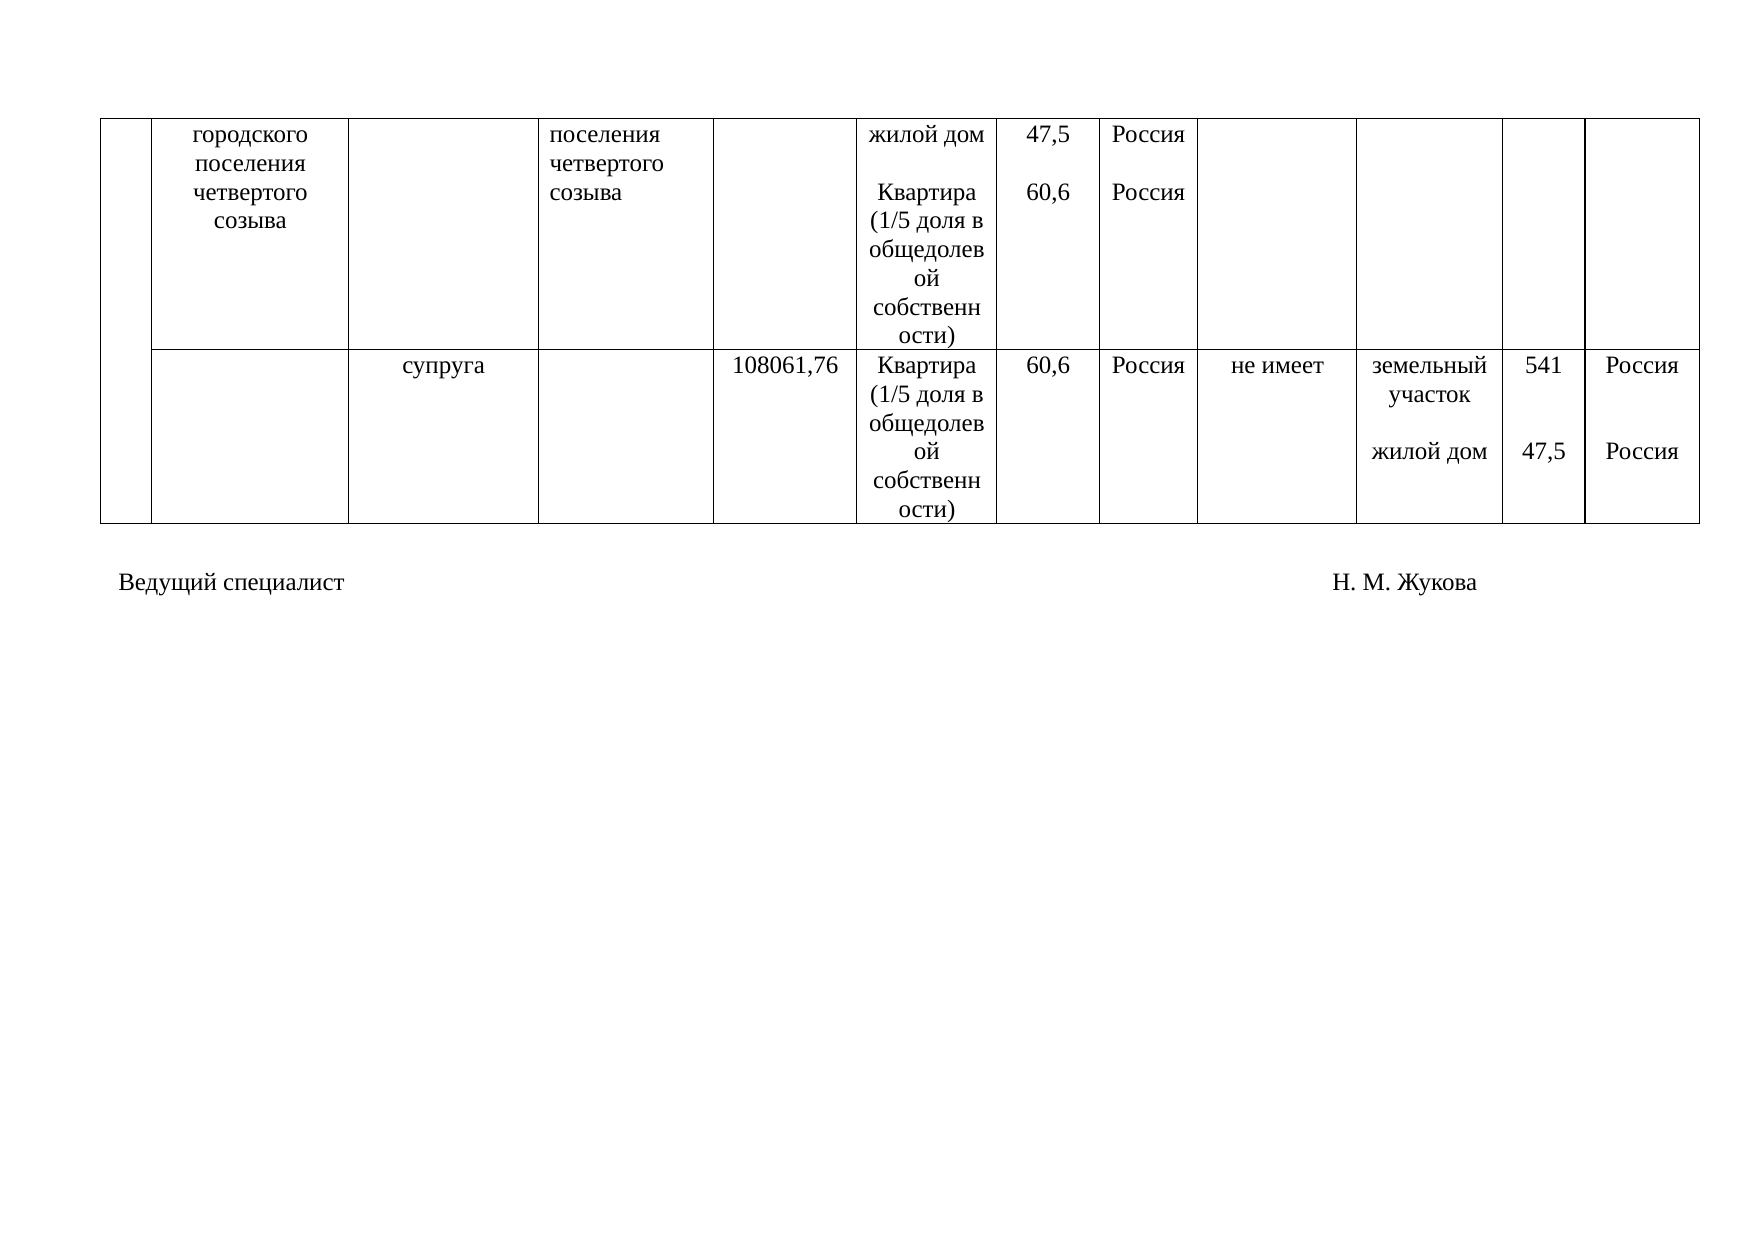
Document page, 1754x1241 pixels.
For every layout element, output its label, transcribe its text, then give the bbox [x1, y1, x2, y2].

table_cell Квартира (1/5 доля в общедолевой собственности) [857, 350, 996, 523]
table_cell поселения четвертого созыва [539, 119, 713, 349]
table_cell [1357, 119, 1502, 349]
table_cell [1503, 119, 1584, 349]
table_cell жилой дом Квартира (1/5 доля в общедолевой собственности) [857, 119, 996, 349]
table_cell [1198, 119, 1356, 349]
table_cell земельный участок жилой дом [1357, 350, 1502, 523]
table_cell Россия [1100, 350, 1197, 523]
text Ведущий специалист Н. М. Жукова [118, 567, 1636, 596]
table_cell [152, 350, 348, 523]
table_cell Россия Россия [1586, 350, 1699, 523]
table_cell городского поселения четвертого созыва [152, 119, 348, 349]
table_cell 108061,76 [714, 350, 856, 523]
table_cell [349, 119, 538, 349]
table_cell супруга [349, 350, 538, 523]
table_cell Россия Россия [1100, 119, 1197, 349]
table_cell 60,6 [997, 350, 1099, 523]
table_cell 541 47,5 [1503, 350, 1584, 523]
table_cell [101, 119, 151, 523]
table_cell [1586, 119, 1699, 349]
table_cell [539, 350, 713, 523]
table_cell не имеет [1198, 350, 1356, 523]
table_cell 47,5 60,6 [997, 119, 1099, 349]
table_cell [714, 119, 856, 349]
